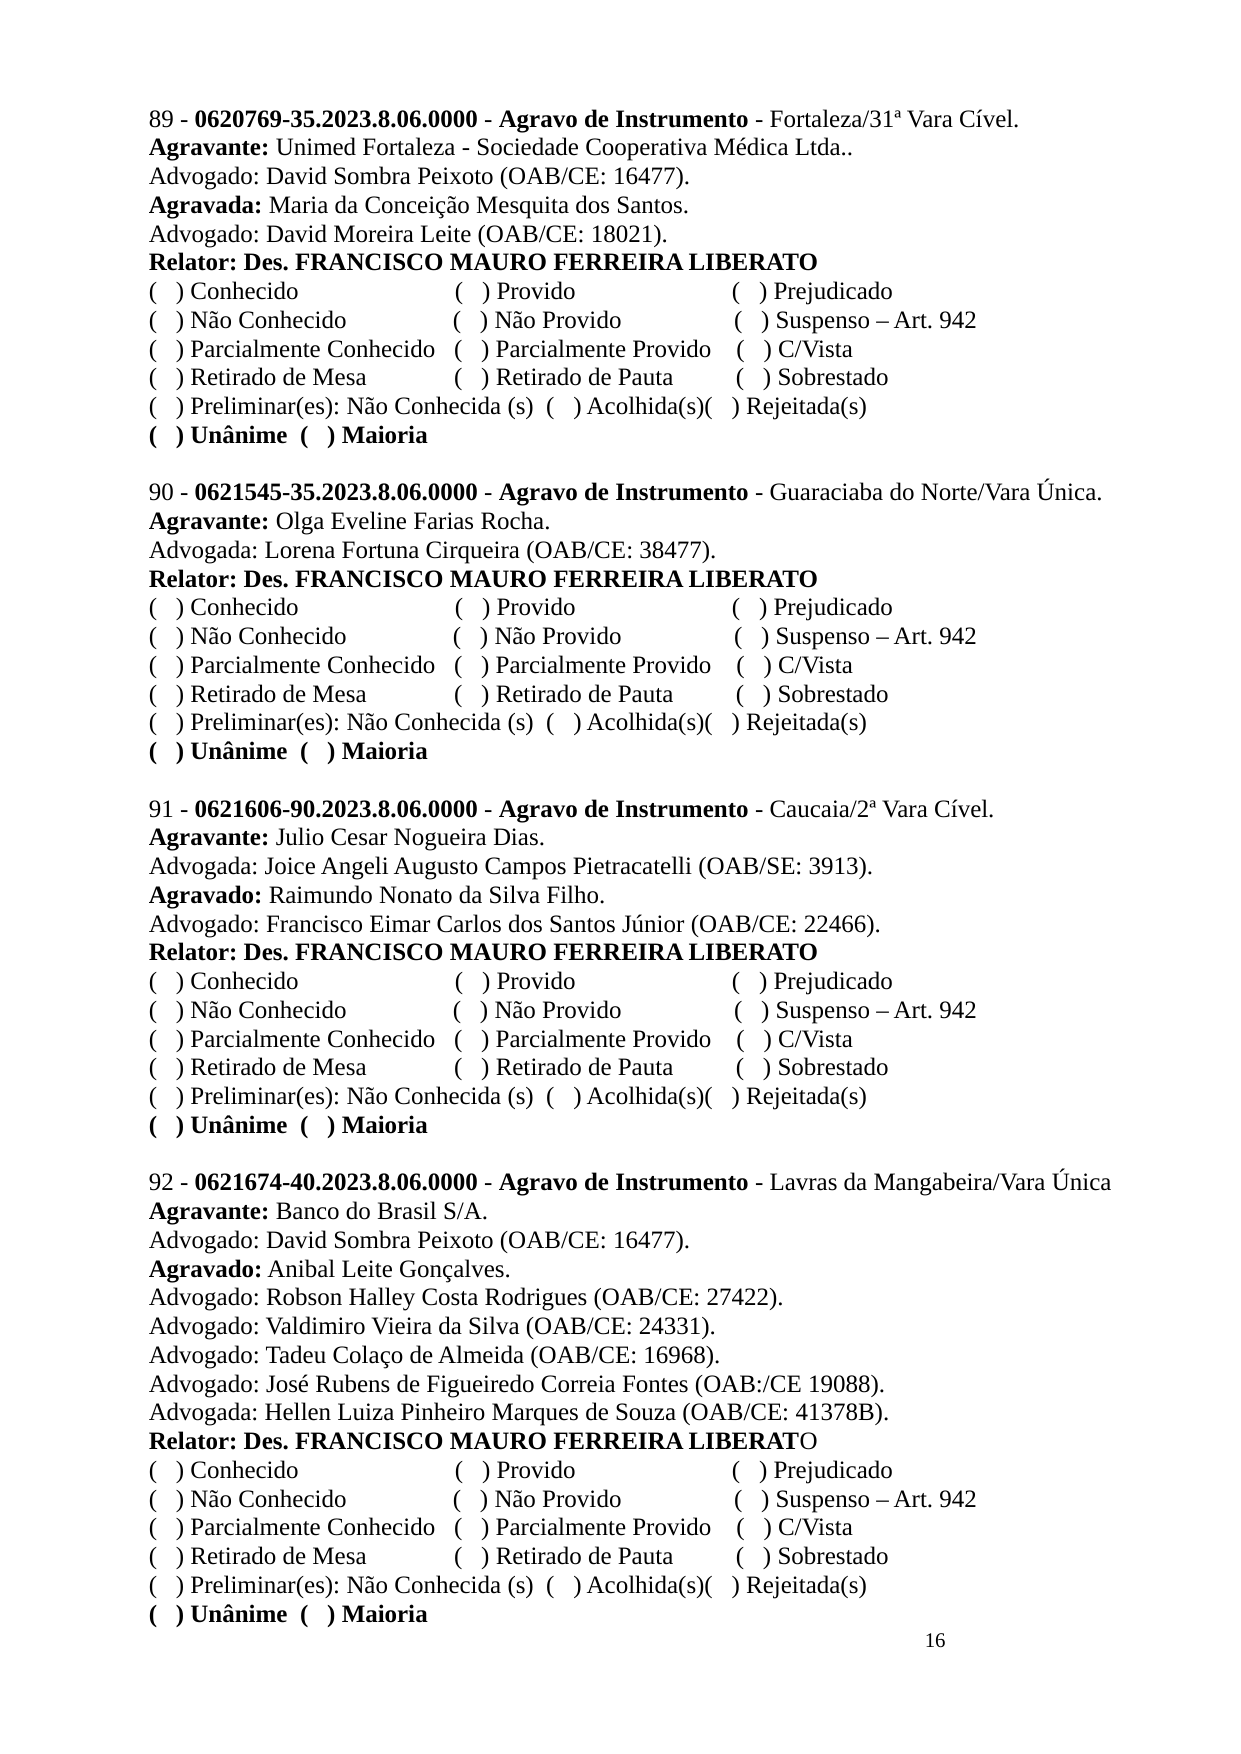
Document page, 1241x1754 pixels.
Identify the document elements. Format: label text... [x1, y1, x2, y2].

text ( ) Preliminar(es): Não Conhecida (s) ( ) Acolhida(s)( ) Rejeitada(s) [148, 707, 1158, 736]
text Agravado: Anibal Leite Gonçalves. [148, 1254, 1141, 1282]
text ( ) Conhecido ( ) Provido ( ) Prejudicado [148, 966, 1141, 995]
text ( ) Parcialmente Conhecido ( ) Parcialmente Provido ( ) C/Vista [148, 1024, 1158, 1052]
text Agravado: Raimundo Nonato da Silva Filho. [148, 880, 1141, 909]
text 90 - 0621545-35.2023.8.06.0000 - Agravo de Instrumento - Guaraciaba do Norte/Vara Única. Agravante: Olga Eveline Farias Rocha. [148, 477, 1141, 535]
text Relator: Des. FRANCISCO MAURO FERREIRA LIBERATO [148, 1426, 1141, 1455]
text ( ) Retirado de Mesa ( ) Retirado de Pauta ( ) Sobrestado [148, 1541, 1158, 1570]
text Agravada: Maria da Conceição Mesquita dos Santos. [148, 190, 1141, 219]
text ( ) Não Conhecido ( ) Não Provido ( ) Suspenso – Art. 942 [148, 621, 1158, 650]
text ( ) Preliminar(es): Não Conhecida (s) ( ) Acolhida(s)( ) Rejeitada(s) [148, 1081, 1158, 1110]
text ( ) Unânime ( ) Maioria [148, 1110, 1158, 1139]
text Advogado: David Moreira Leite (OAB/CE: 18021). [148, 219, 1141, 247]
text Advogado: Tadeu Colaço de Almeida (OAB/CE: 16968). [148, 1340, 1141, 1369]
text Advogado: Robson Halley Costa Rodrigues (OAB/CE: 27422). [148, 1282, 1141, 1311]
text Agravante: Julio Cesar Nogueira Dias. [148, 822, 1141, 851]
text ( ) Parcialmente Conhecido ( ) Parcialmente Provido ( ) C/Vista [148, 650, 1158, 679]
text ( ) Não Conhecido ( ) Não Provido ( ) Suspenso – Art. 942 [148, 1484, 1158, 1512]
text Advogada: Joice Angeli Augusto Campos Pietracatelli (OAB/SE: 3913). [148, 851, 1141, 880]
text ( ) Unânime ( ) Maioria [148, 1599, 1158, 1627]
text 89 - 0620769-35.2023.8.06.0000 - Agravo de Instrumento - Fortaleza/31ª Vara Cível. [148, 104, 1141, 132]
text 91 - 0621606-90.2023.8.06.0000 - Agravo de Instrumento - Caucaia/2ª Vara Cível. [148, 794, 1141, 822]
text ( ) Conhecido ( ) Provido ( ) Prejudicado [148, 1455, 1141, 1484]
text ( ) Conhecido ( ) Provido ( ) Prejudicado [148, 276, 1141, 305]
text Relator: Des. FRANCISCO MAURO FERREIRA LIBERATO [148, 247, 1141, 276]
text Agravante: Unimed Fortaleza - Sociedade Cooperativa Médica Ltda.. [148, 132, 1141, 161]
text ( ) Preliminar(es): Não Conhecida (s) ( ) Acolhida(s)( ) Rejeitada(s) [148, 1570, 1158, 1599]
text Relator: Des. FRANCISCO MAURO FERREIRA LIBERATO [148, 937, 1141, 966]
text ( ) Não Conhecido ( ) Não Provido ( ) Suspenso – Art. 942 [148, 995, 1158, 1024]
text Advogado: Francisco Eimar Carlos dos Santos Júnior (OAB/CE: 22466). [148, 909, 1141, 937]
text 92 - 0621674-40.2023.8.06.0000 - Agravo de Instrumento - Lavras da Mangabeira/Vara Única Agravante: Banco do Brasil S/A. [148, 1167, 1141, 1225]
text Advogado: David Sombra Peixoto (OAB/CE: 16477). [148, 161, 1141, 190]
text ( ) Retirado de Mesa ( ) Retirado de Pauta ( ) Sobrestado [148, 1052, 1158, 1081]
text Advogado: David Sombra Peixoto (OAB/CE: 16477). [148, 1225, 1141, 1254]
text ( ) Parcialmente Conhecido ( ) Parcialmente Provido ( ) C/Vista [148, 1512, 1158, 1541]
text Advogado: Valdimiro Vieira da Silva (OAB/CE: 24331). [148, 1311, 1141, 1340]
text Advogada: Lorena Fortuna Cirqueira (OAB/CE: 38477). [148, 535, 1141, 564]
text Advogado: José Rubens de Figueiredo Correia Fontes (OAB:/CE 19088). [148, 1369, 1141, 1397]
text Advogada: Hellen Luiza Pinheiro Marques de Souza (OAB/CE: 41378B). [148, 1397, 1141, 1426]
text ( ) Preliminar(es): Não Conhecida (s) ( ) Acolhida(s)( ) Rejeitada(s) [148, 391, 1158, 420]
text ( ) Unânime ( ) Maioria [148, 736, 1158, 765]
text ( ) Retirado de Mesa ( ) Retirado de Pauta ( ) Sobrestado [148, 362, 1158, 391]
text ( ) Conhecido ( ) Provido ( ) Prejudicado [148, 592, 1141, 621]
text ( ) Não Conhecido ( ) Não Provido ( ) Suspenso – Art. 942 [148, 305, 1158, 334]
text ( ) Unânime ( ) Maioria [148, 420, 1158, 449]
text ( ) Retirado de Mesa ( ) Retirado de Pauta ( ) Sobrestado [148, 679, 1158, 707]
text Relator: Des. FRANCISCO MAURO FERREIRA LIBERATO [148, 564, 1141, 592]
text ( ) Parcialmente Conhecido ( ) Parcialmente Provido ( ) C/Vista [148, 334, 1158, 362]
